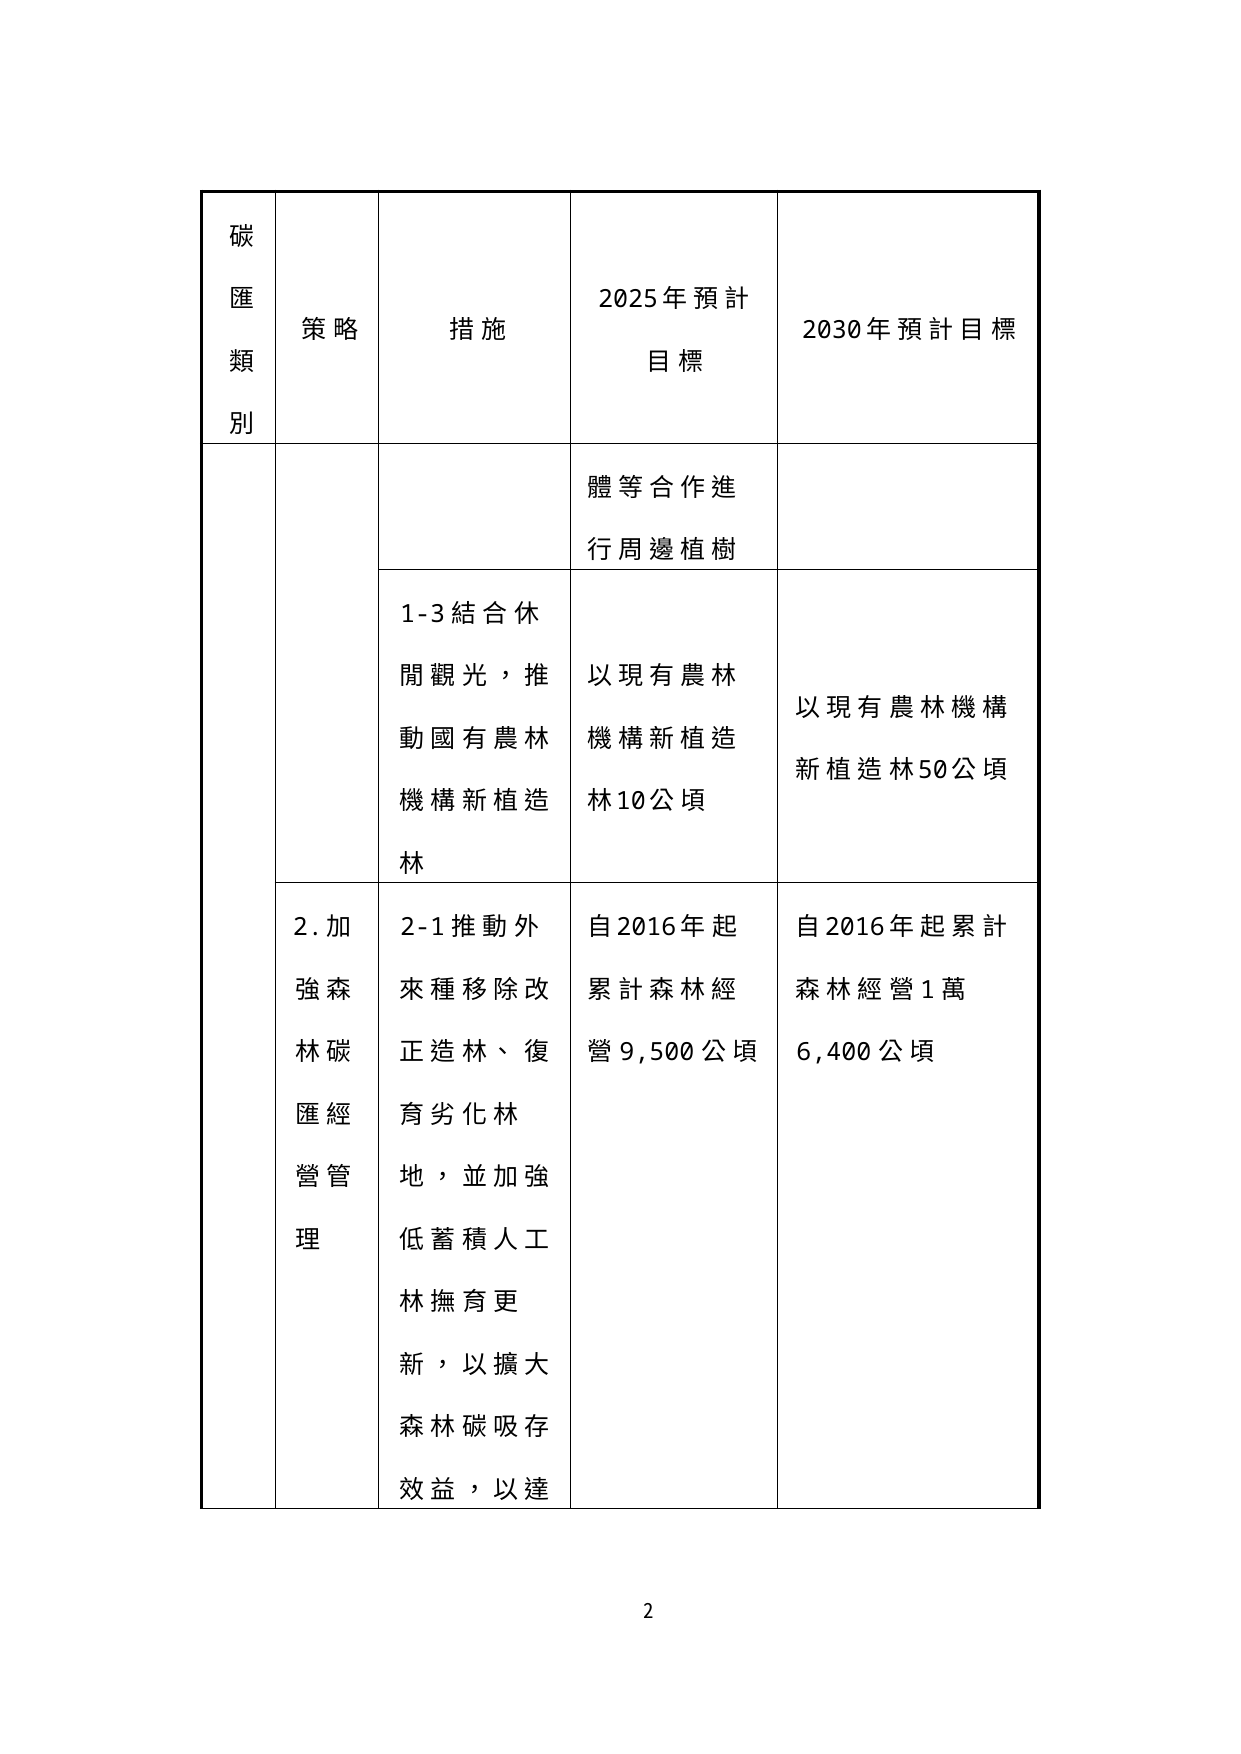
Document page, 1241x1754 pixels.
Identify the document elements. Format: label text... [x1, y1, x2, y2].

table_header 措施 [379, 193, 570, 443]
table_cell 以現有農林機構新植造林50公頃 [778, 570, 1037, 882]
table_header 2025年預計目標 [571, 193, 777, 443]
table_cell 2-1推動外來種移除改正造林、復育劣化林地，並加強低蓄積人工林撫育更新，以擴大森林碳吸存效益，以達 [379, 883, 570, 1508]
table_cell 1-3結合休閒觀光，推動國有農林機構新植造林 [379, 570, 570, 882]
table_cell [276, 444, 378, 882]
table_cell 自2016年起累計森林經營9,500公頃 [571, 883, 777, 1508]
table_cell [203, 444, 275, 1508]
table_header 2030年預計目標 [778, 193, 1037, 443]
table_cell [778, 444, 1037, 569]
table_cell 2.加強森林碳匯經營管理 [276, 883, 378, 1508]
table_cell 體等合作進行周邊植樹 [571, 444, 777, 569]
table_header 策略 [276, 193, 378, 443]
table_cell 自2016年起累計森林經營1萬6,400公頃 [778, 883, 1037, 1508]
table_cell [379, 444, 570, 569]
table_cell 以現有農林機構新植造林10公頃 [571, 570, 777, 882]
table_header 碳匯類別 [203, 193, 275, 443]
